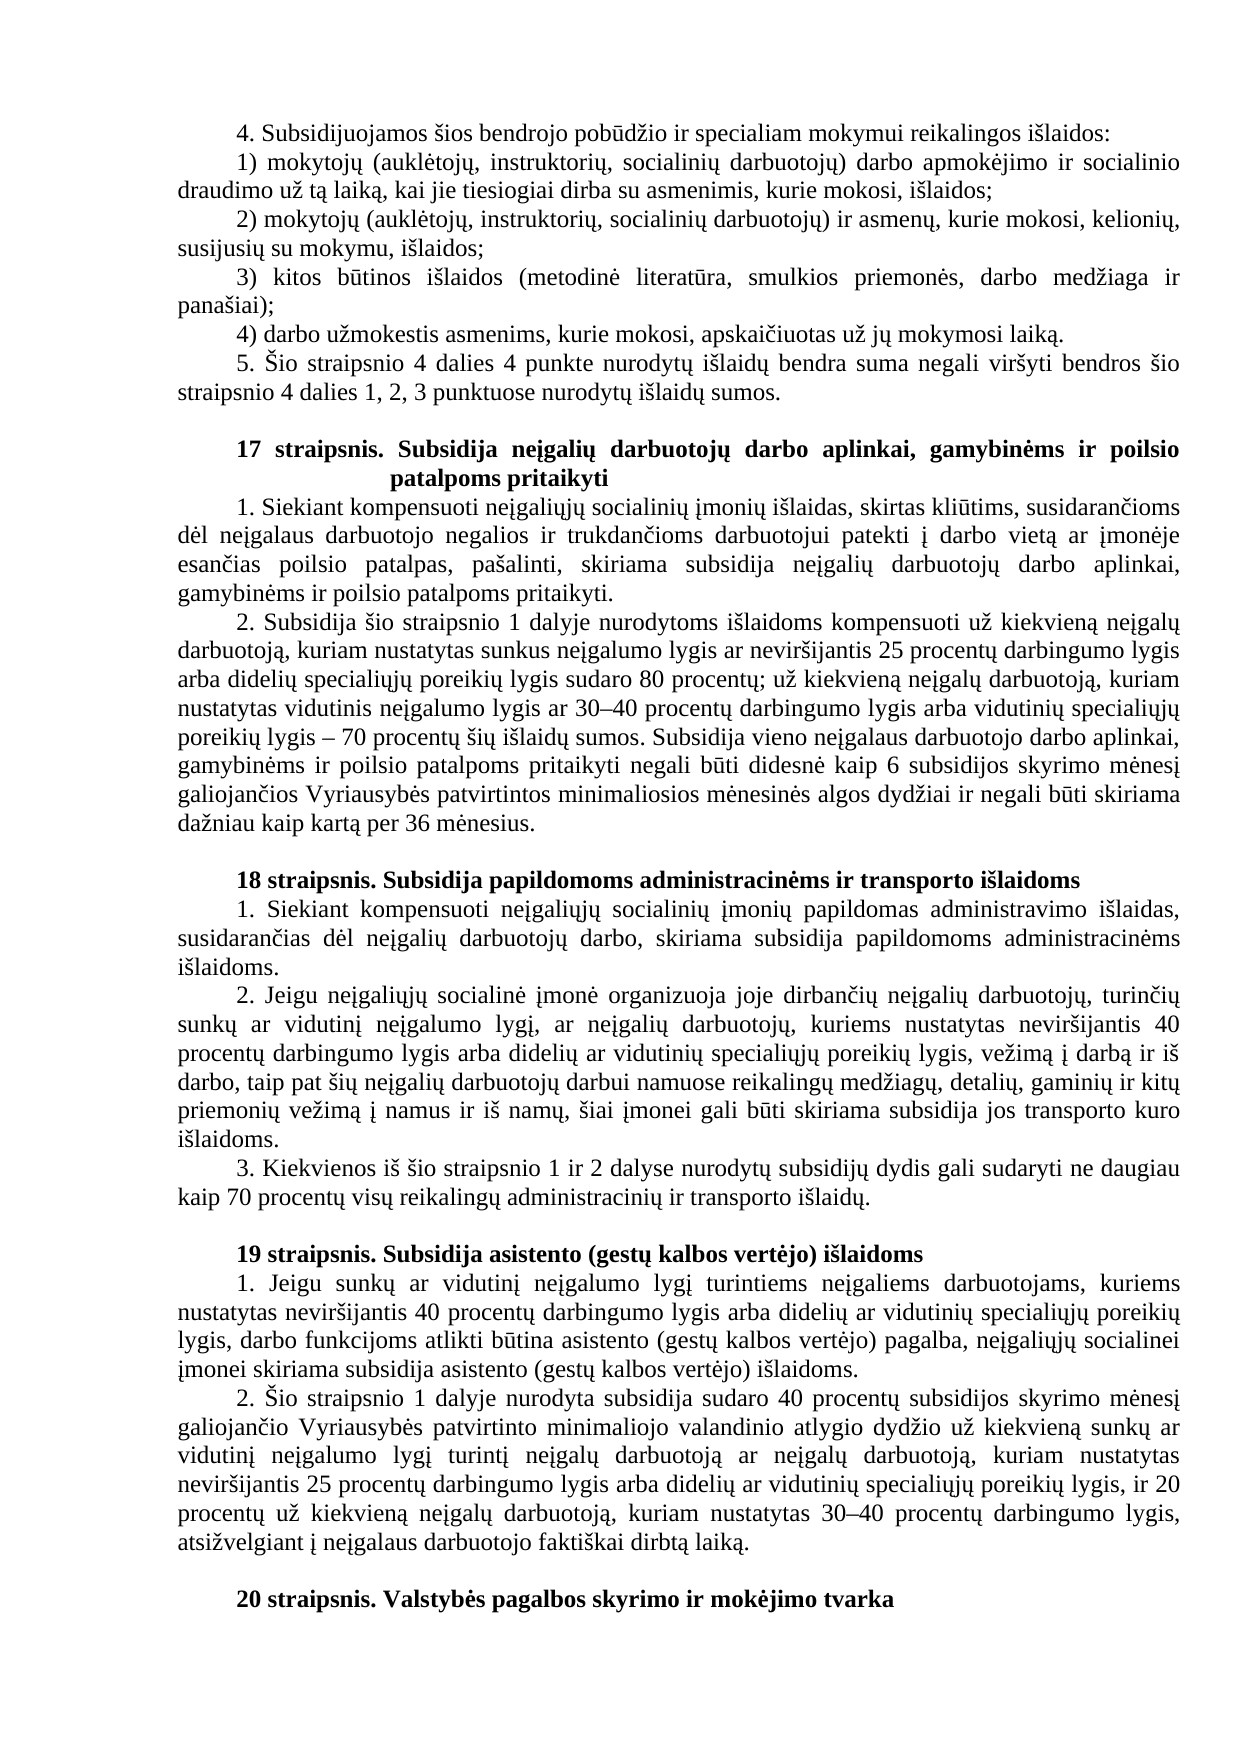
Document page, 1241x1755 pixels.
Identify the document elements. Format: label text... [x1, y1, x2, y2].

text 5. Šio straipsnio 4 dalies 4 punkte nurodytų išlaidų bendra suma negali viršyti bendros šio straipsnio 4 dalies 1, 2, 3 punktuose nurodytų išlaidų sumos. [177, 348, 1181, 406]
text 4. Subsidijuojamos šios bendrojo pobūdžio ir specialiam mokymui reikalingos išlaidos: [177, 118, 1181, 147]
text 2) mokytojų (auklėtojų, instruktorių, socialinių darbuotojų) ir asmenų, kurie mokosi, kelionių, susijusių su mokymu, išlaidos; [177, 204, 1181, 262]
text 1. Siekiant kompensuoti neįgaliųjų socialinių įmonių papildomas administravimo išlaidas, susidarančias dėl neįgalių darbuotojų darbo, skiriama subsidija papildomoms administracinėms išlaidoms. [177, 894, 1181, 981]
text 2. Jeigu neįgaliųjų socialinė įmonė organizuoja joje dirbančių neįgalių darbuotojų, turinčių sunkų ar vidutinį neįgalumo lygį, ar neįgalių darbuotojų, kuriems nustatytas neviršijantis 40 procentų darbingumo lygis arba didelių ar vidutinių specialiųjų poreikių lygis, vežimą į darbą ir iš darbo, taip pat šių neįgalių darbuotojų darbui namuose reikalingų medžiagų, detalių, gaminių ir kitų priemonių vežimą į namus ir iš namų, šiai įmonei gali būti skiriama subsidija jos transporto kuro išlaidoms. [177, 981, 1181, 1153]
text 1. Siekiant kompensuoti neįgaliųjų socialinių įmonių išlaidas, skirtas kliūtims, susidarančioms dėl neįgalaus darbuotojo negalios ir trukdančioms darbuotojui patekti į darbo vietą ar įmonėje esančias poilsio patalpas, pašalinti, skiriama subsidija neįgalių darbuotojų darbo aplinkai, gamybinėms ir poilsio patalpoms pritaikyti. [177, 492, 1181, 607]
text 4) darbo užmokestis asmenims, kurie mokosi, apskaičiuotas už jų mokymosi laiką. [177, 319, 1181, 348]
text 1) mokytojų (auklėtojų, instruktorių, socialinių darbuotojų) darbo apmokėjimo ir socialinio draudimo už tą laiką, kai jie tiesiogiai dirba su asmenimis, kurie mokosi, išlaidos; [177, 147, 1181, 204]
text 3. Kiekvienos iš šio straipsnio 1 ir 2 dalyse nurodytų subsidijų dydis gali sudaryti ne daugiau kaip 70 procentų visų reikalingų administracinių ir transporto išlaidų. [177, 1153, 1181, 1211]
text 18 straipsnis. Subsidija papildomoms administracinėms ir transporto išlaidoms [236, 866, 1181, 894]
text 17 straipsnis. Subsidija neįgalių darbuotojų darbo aplinkai, gamybinėms ir poilsio patalpoms pritaikyti [236, 434, 1181, 492]
text 3) kitos būtinos išlaidos (metodinė literatūra, smulkios priemonės, darbo medžiaga ir panašiai); [177, 262, 1181, 319]
text 2. Subsidija šio straipsnio 1 dalyje nurodytoms išlaidoms kompensuoti už kiekvieną neįgalų darbuotoją, kuriam nustatytas sunkus neįgalumo lygis ar neviršijantis 25 procentų darbingumo lygis arba didelių specialiųjų poreikių lygis sudaro 80 procentų; už kiekvieną neįgalų darbuotoją, kuriam nustatytas vidutinis neįgalumo lygis ar 30–40 procentų darbingumo lygis arba vidutinių specialiųjų poreikių lygis – 70 procentų šių išlaidų sumos. Subsidija vieno neįgalaus darbuotojo darbo aplinkai, gamybinėms ir poilsio patalpoms pritaikyti negali būti didesnė kaip 6 subsidijos skyrimo mėnesį galiojančios Vyriausybės patvirtintos minimaliosios mėnesinės algos dydžiai ir negali būti skiriama dažniau kaip kartą per 36 mėnesius. [177, 607, 1181, 837]
text 19 straipsnis. Subsidija asistento (gestų kalbos vertėjo) išlaidoms [177, 1239, 1181, 1268]
text 20 straipsnis. Valstybės pagalbos skyrimo ir mokėjimo tvarka [177, 1584, 1181, 1613]
text 1. Jeigu sunkų ar vidutinį neįgalumo lygį turintiems neįgaliems darbuotojams, kuriems nustatytas neviršijantis 40 procentų darbingumo lygis arba didelių ar vidutinių specialiųjų poreikių lygis, darbo funkcijoms atlikti būtina asistento (gestų kalbos vertėjo) pagalba, neįgaliųjų socialinei įmonei skiriama subsidija asistento (gestų kalbos vertėjo) išlaidoms. [177, 1268, 1181, 1383]
text 2. Šio straipsnio 1 dalyje nurodyta subsidija sudaro 40 procentų subsidijos skyrimo mėnesį galiojančio Vyriausybės patvirtinto minimaliojo valandinio atlygio dydžio už kiekvieną sunkų ar vidutinį neįgalumo lygį turintį neįgalų darbuotoją ar neįgalų darbuotoją, kuriam nustatytas neviršijantis 25 procentų darbingumo lygis arba didelių ar vidutinių specialiųjų poreikių lygis, ir 20 procentų už kiekvieną neįgalų darbuotoją, kuriam nustatytas 30–40 procentų darbingumo lygis, atsižvelgiant į neįgalaus darbuotojo faktiškai dirbtą laiką. [177, 1383, 1181, 1556]
